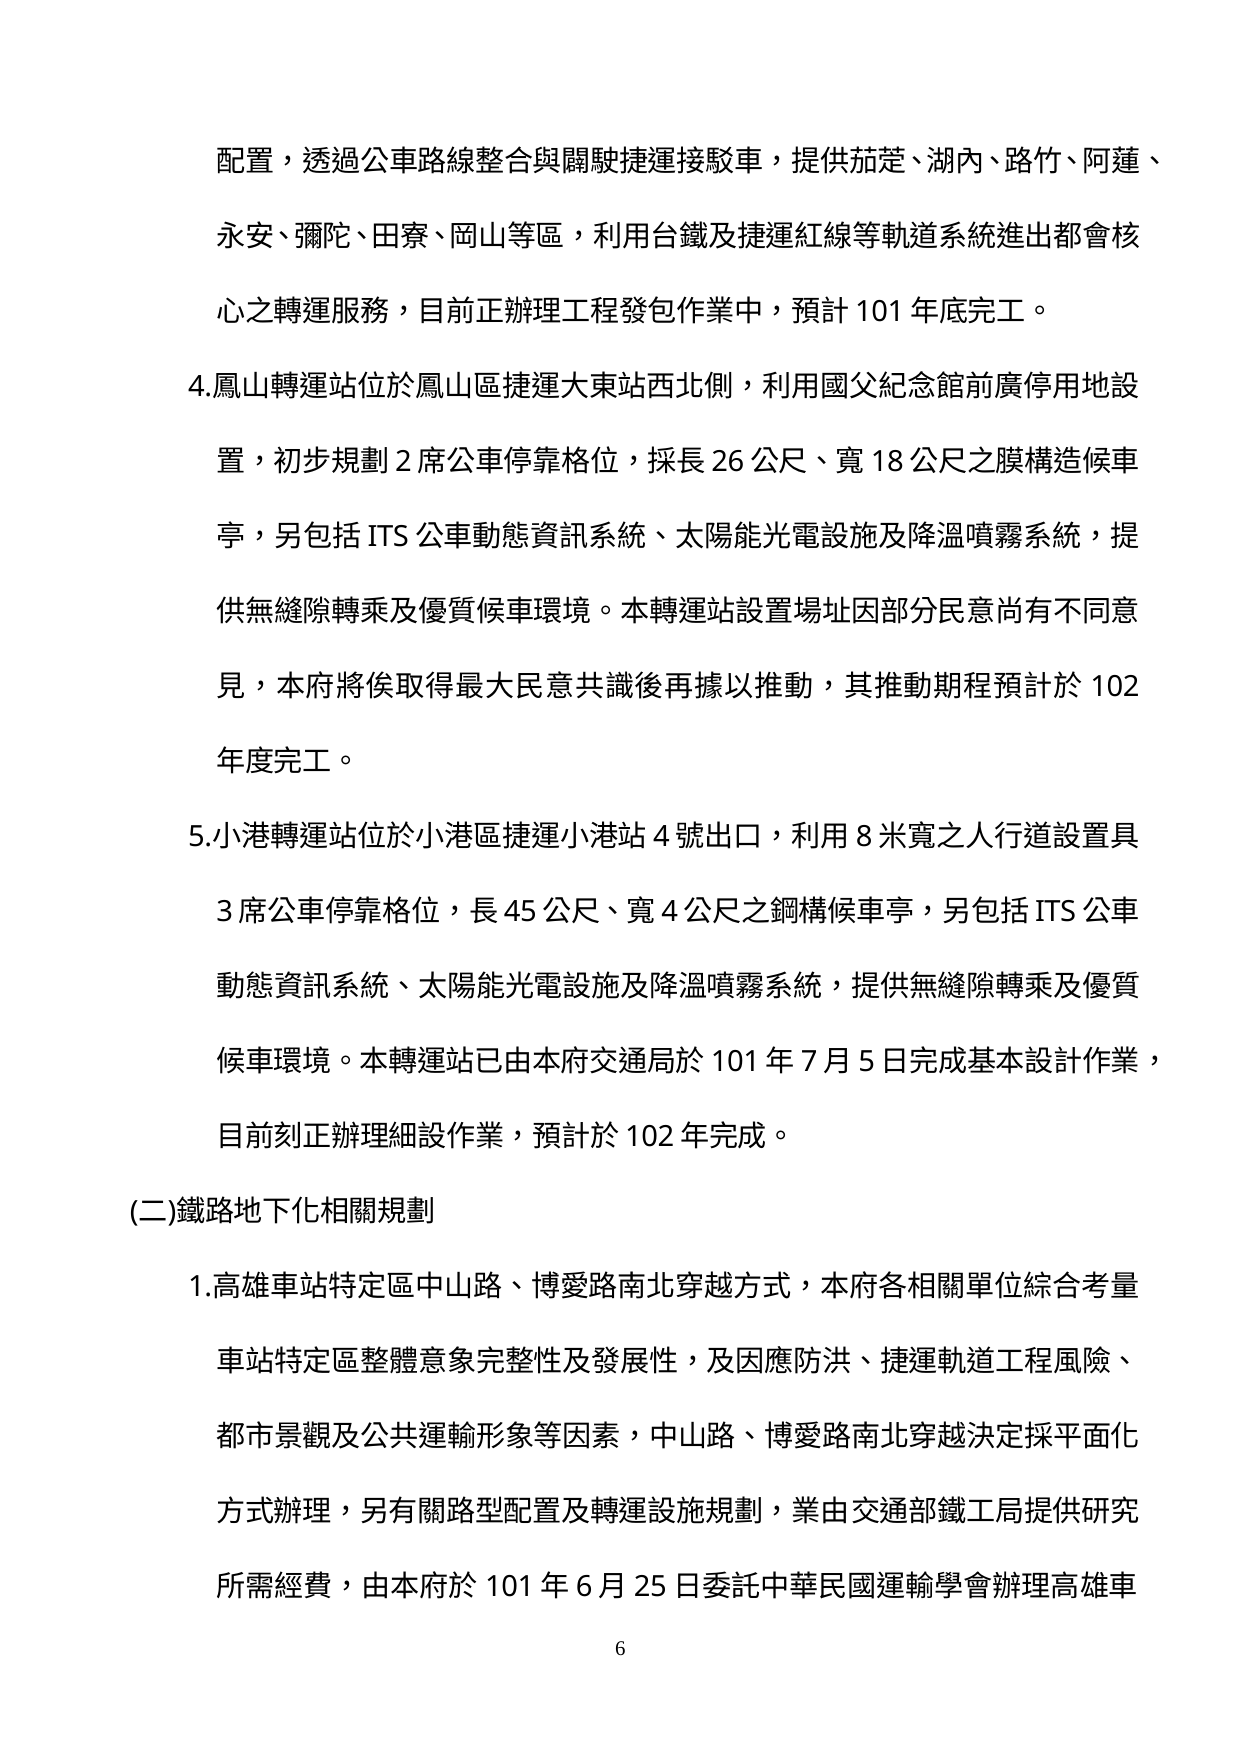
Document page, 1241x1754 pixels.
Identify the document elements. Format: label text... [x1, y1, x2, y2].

text 5.小港轉運站位於小港區捷運小港站4號出口，利用8米寬之人行道設置具3席公車停靠格位，長45公尺、寬4公尺之鋼構候車亭，另包括ITS公車動態資訊系統、太陽能光電設施及降溫噴霧系統，提供無縫隙轉乘及優質候車環境。本轉運站已由本府交通局於101年7月5日完成基本設計作業，目前刻正辦理細設作業，預計於102年完成。 [188, 796, 1140, 1171]
text (二)鐵路地下化相關規劃 [129, 1171, 1140, 1246]
text 4.鳳山轉運站位於鳳山區捷運大東站西北側，利用國父紀念館前廣停用地設置，初步規劃2席公車停靠格位，採長26公尺、寬18公尺之膜構造候車亭，另包括ITS公車動態資訊系統、太陽能光電設施及降溫噴霧系統，提供無縫隙轉乘及優質候車環境。本轉運站設置場址因部分民意尚有不同意見，本府將俟取得最大民意共識後再據以推動，其推動期程預計於102年度完工。 [188, 346, 1140, 796]
text 1.高雄車站特定區中山路、博愛路南北穿越方式，本府各相關單位綜合考量車站特定區整體意象完整性及發展性，及因應防洪、捷運軌道工程風險、都市景觀及公共運輸形象等因素，中山路、博愛路南北穿越決定採平面化方式辦理，另有關路型配置及轉運設施規劃，業由交通部鐵工局提供研究所需經費，由本府於101年6月25日委託中華民國運輸學會辦理高雄車 [188, 1246, 1140, 1621]
text 3.岡山轉運站係因北高雄地區現階段多數公路客運路線分散台鐵岡山車站及舊台1省道(岡山路)旁，為整合地區大眾運輸系統、提高大眾運輸服務範圍，並配合捷運局推動捷運南岡山建置計畫，規劃於台鐵岡山車站與捷運南岡山站前F商業服務區設置客運轉運站，兩處轉運站均採路外3席月台配置，透過公車路線整合與闢駛捷運接駁車，提供茄萣、湖內、路竹、阿蓮、永安、彌陀、田寮、岡山等區，利用台鐵及捷運紅線等軌道系統進出都會核心之轉運服務，目前正辦理工程發包作業中，預計101年底完工。 [188, 121, 1140, 346]
